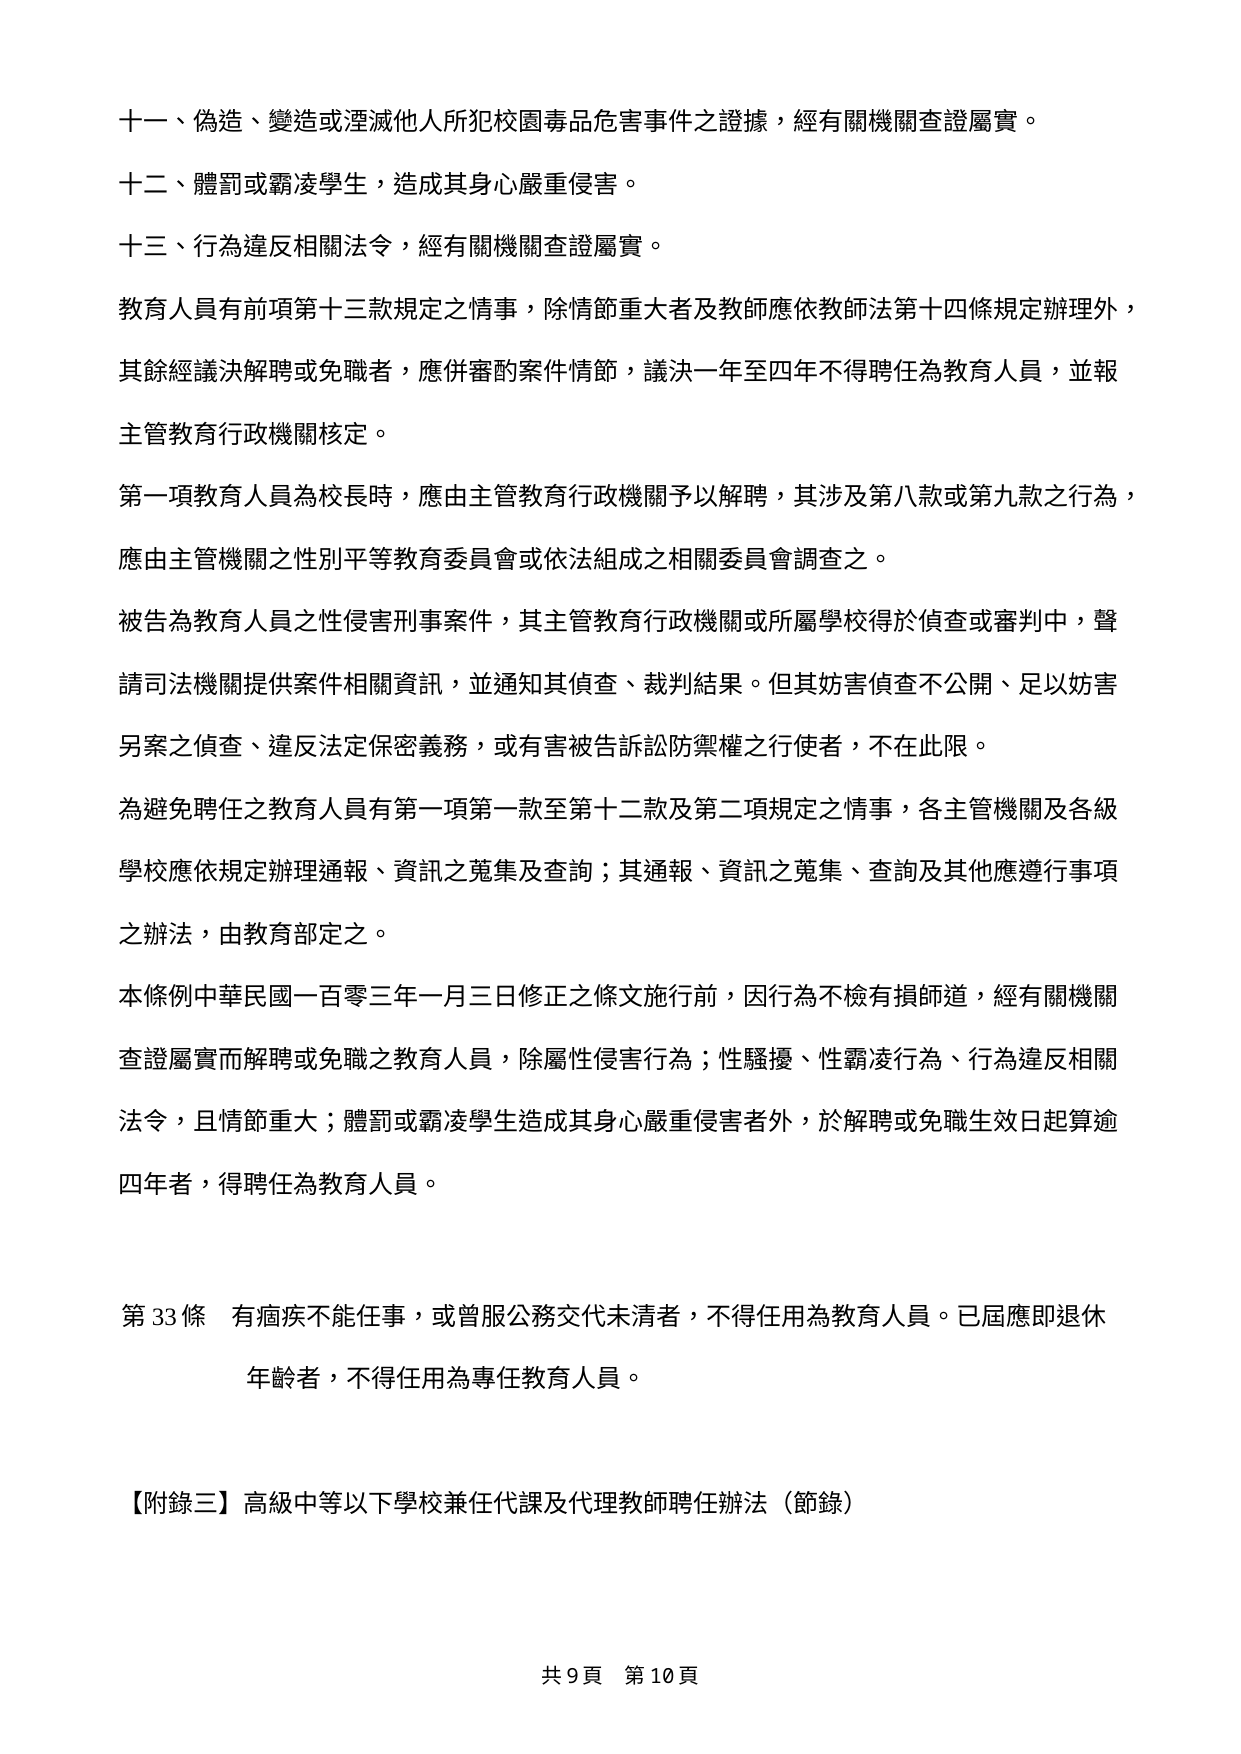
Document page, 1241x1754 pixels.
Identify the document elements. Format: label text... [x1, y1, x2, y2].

text 為避免聘任之教育人員有第一項第一款至第十二款及第二項規定之情事，各主管機關及各級學校應依規定辦理通報、資訊之蒐集及查詢；其通報、資訊之蒐集、查詢及其他應遵行事項之辦法，由教育部定之。 [118, 766, 1122, 953]
text 十三、行為違反相關法令，經有關機關查證屬實。 [118, 203, 1122, 266]
text 第一項教育人員為校長時，應由主管教育行政機關予以解聘，其涉及第八款或第九款之行為，應由主管機關之性別平等教育委員會或依法組成之相關委員會調查之。 [118, 453, 1122, 578]
text 十一、偽造、變造或湮滅他人所犯校園毒品危害事件之證據，經有關機關查證屬實。 [118, 78, 1122, 141]
text 十二、體罰或霸凌學生，造成其身心嚴重侵害。 [118, 141, 1122, 203]
text 本條例中華民國一百零三年一月三日修正之條文施行前，因行為不檢有損師道，經有關機關查證屬實而解聘或免職之教育人員，除屬性侵害行為；性騷擾、性霸凌行為、行為違反相關法令，且情節重大；體罰或霸凌學生造成其身心嚴重侵害者外，於解聘或免職生效日起算逾四年者，得聘任為教育人員。 [118, 953, 1122, 1203]
text 被告為教育人員之性侵害刑事案件，其主管教育行政機關或所屬學校得於偵查或審判中，聲請司法機關提供案件相關資訊，並通知其偵查、裁判結果。但其妨害偵查不公開、足以妨害另案之偵查、違反法定保密義務，或有害被告訴訟防禦權之行使者，不在此限。 [118, 578, 1122, 766]
text 教育人員有前項第十三款規定之情事，除情節重大者及教師應依教師法第十四條規定辦理外，其餘經議決解聘或免職者，應併審酌案件情節，議決一年至四年不得聘任為教育人員，並報主管教育行政機關核定。 [118, 266, 1122, 453]
text 第33條 有痼疾不能任事，或曾服公務交代未清者，不得任用為教育人員。已屆應即退休年齡者，不得任用為專任教育人員。 [122, 1272, 1122, 1397]
text 【附錄三】高級中等以下學校兼任代課及代理教師聘任辦法（節錄） [118, 1460, 1122, 1522]
